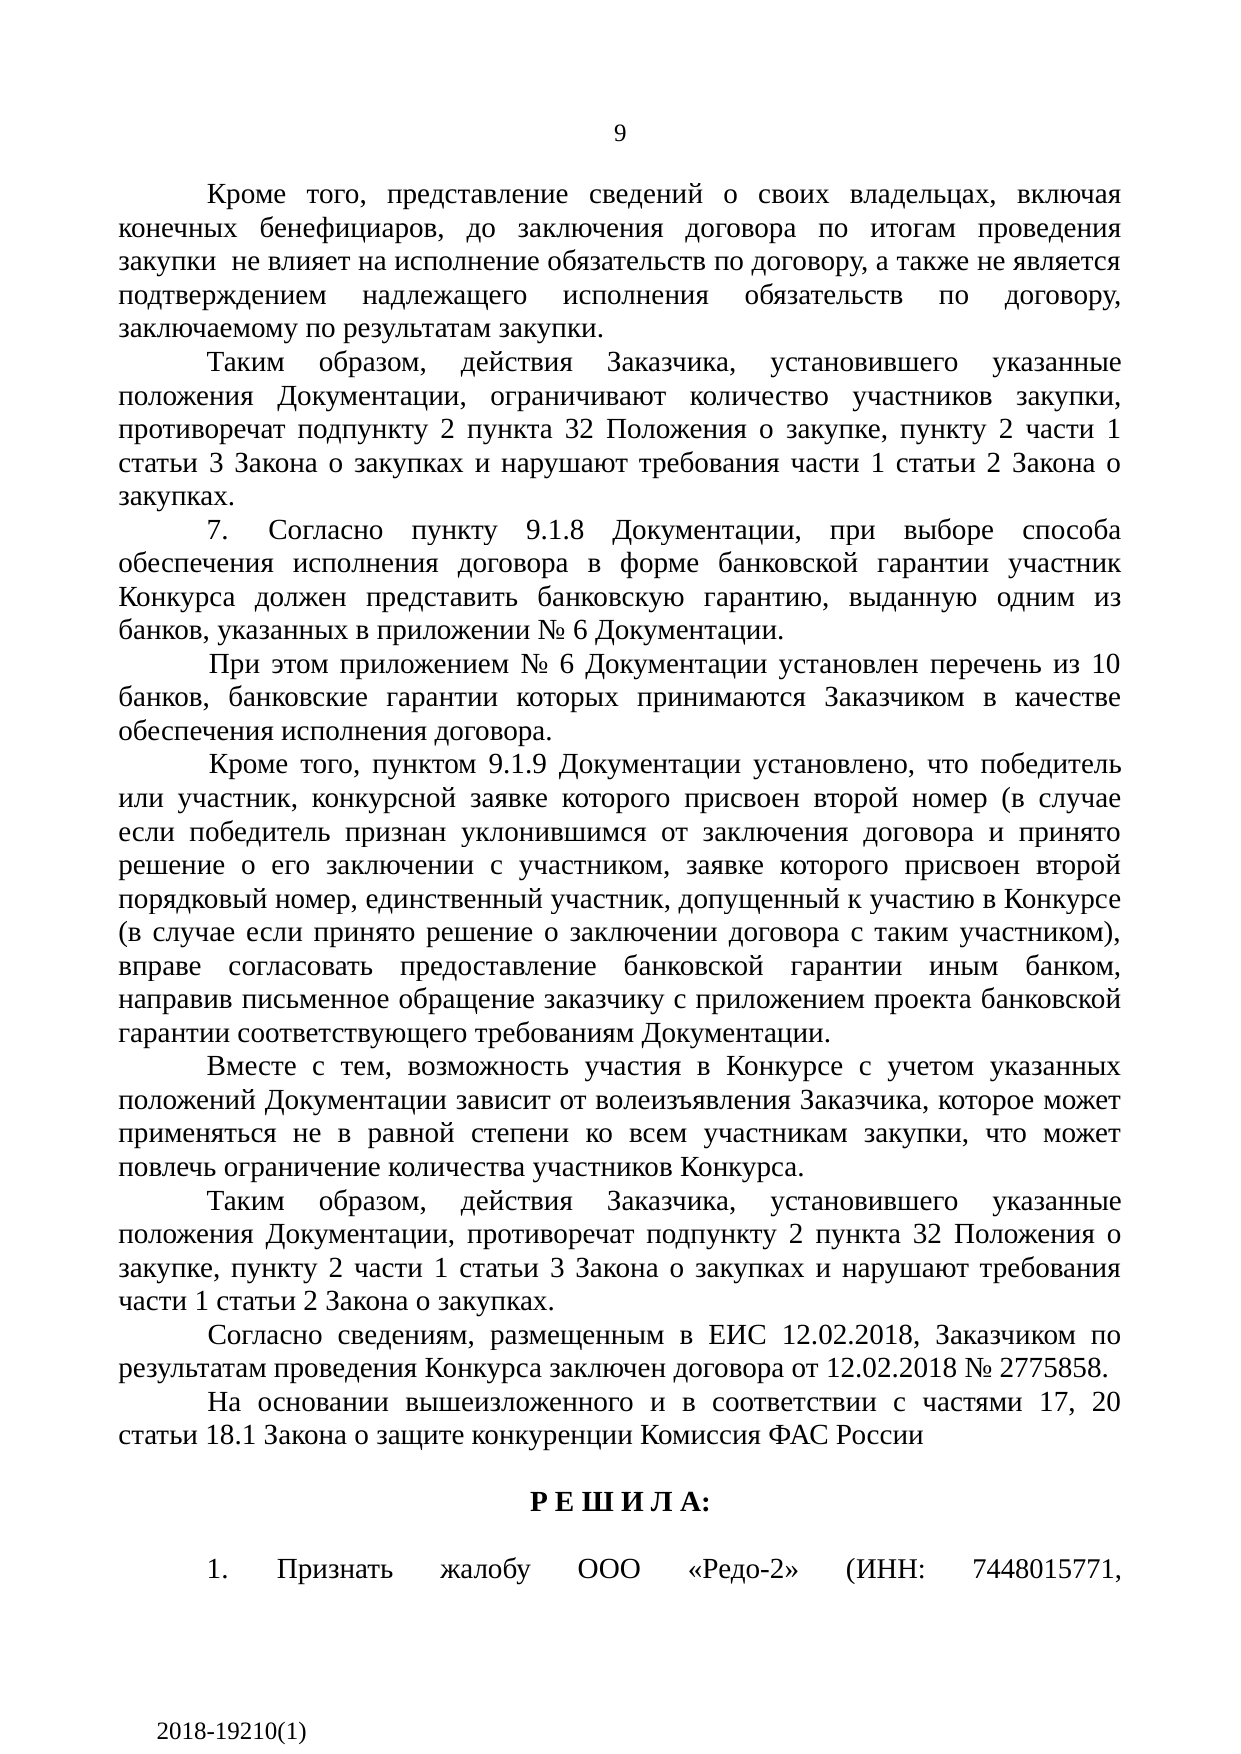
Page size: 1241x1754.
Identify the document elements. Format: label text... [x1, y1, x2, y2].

text Таким образом, действия Заказчика, установившего указанные положения Документации, ограничивают количество участников закупки, противоречат подпункту 2 пункта 32 Положения о закупке, пункту 2 части 1 статьи 3 Закона о закупках и нарушают требования части 1 статьи 2 Закона о закупках. [118, 344, 1122, 512]
text Кроме того, представление сведений о своих владельцах, включая конечных бенефициаров, до заключения договора по итогам проведения закупки не влияет на исполнение обязательств по договору, а также не является подтверждением надлежащего исполнения обязательств по договору, заключаемому по результатам закупки. [118, 176, 1122, 344]
list Признать жалобу ООО «Редо-2» (ИНН: 7448015771, [118, 1552, 1122, 1585]
list Согласно пункту 9.1.8 Документации, при выборе способа обеспечения исполнения договора в форме банковской гарантии участник Конкурса должен представить банковскую гарантию, выданную одним из банков, указанных в приложении № 6 Документации. [118, 512, 1122, 646]
text Кроме того, пунктом 9.1.9 Документации установлено, что победитель или участник, конкурсной заявке которого присвоен второй номер (в случае если победитель признан уклонившимся от заключения договора и принято решение о его заключении с участником, заявке которого присвоен второй порядковый номер, единственный участник, допущенный к участию в Конкурсе (в случае если принято решение о заключении договора с таким участником), вправе согласовать предоставление банковской гарантии иным банком, направив письменное обращение заказчику с приложением проекта банковской гарантии соответствующего требованиям Документации. [118, 747, 1122, 1048]
text На основании вышеизложенного и в соответствии с частями 17, 20 статьи 18.1 Закона о защите конкуренции Комиссия ФАС России [118, 1384, 1122, 1451]
text Р Е Ш И Л А: [118, 1484, 1122, 1518]
text Согласно сведениям, размещенным в ЕИС 12.02.2018, Заказчиком по результатам проведения Конкурса заключен договора от 12.02.2018 № 2775858. [118, 1317, 1122, 1384]
text Таким образом, действия Заказчика, установившего указанные положения Документации, противоречат подпункту 2 пункта 32 Положения о закупке, пункту 2 части 1 статьи 3 Закона о закупках и нарушают требования части 1 статьи 2 Закона о закупках. [118, 1183, 1122, 1317]
text При этом приложением № 6 Документации установлен перечень из 10 банков, банковские гарантии которых принимаются Заказчиком в качестве обеспечения исполнения договора. [118, 646, 1122, 747]
text Вместе с тем, возможность участия в Конкурсе с учетом указанных положений Документации зависит от волеизъявления Заказчика, которое может применяться не в равной степени ко всем участникам закупки, что может повлечь ограничение количества участников Конкурса. [118, 1048, 1122, 1183]
